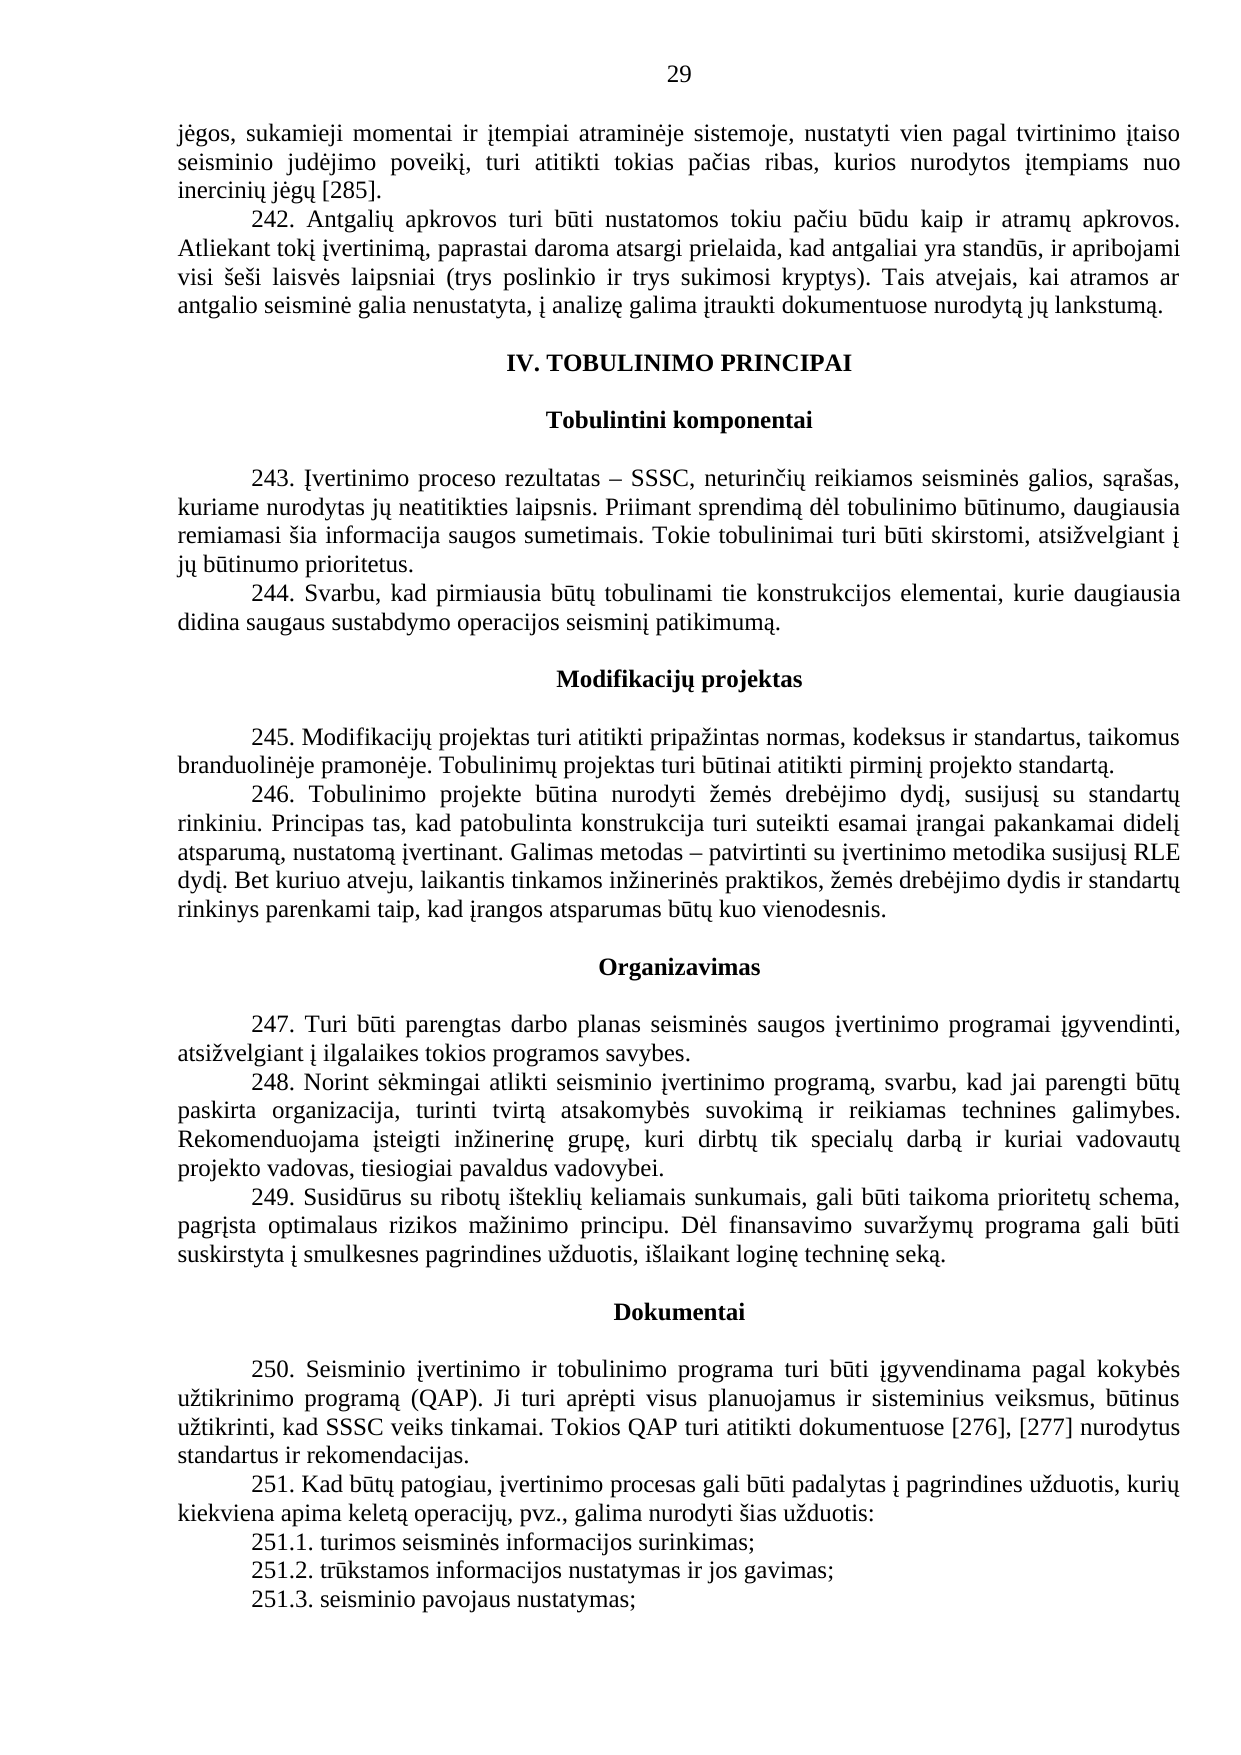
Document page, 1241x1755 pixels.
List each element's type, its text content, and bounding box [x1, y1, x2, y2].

text 244. Svarbu, kad pirmiausia būtų tobulinami tie konstrukcijos elementai, kurie daugiausia didina saugaus sustabdymo operacijos seisminį patikimumą. [177, 578, 1181, 636]
text 251.1. turimos seisminės informacijos surinkimas; [177, 1527, 1181, 1556]
text Modifikacijų projektas [177, 664, 1181, 693]
text 242. Antgalių apkrovos turi būti nustatomos tokiu pačiu būdu kaip ir atramų apkrovos. Atliekant tokį įvertinimą, paprastai daroma atsargi prielaida, kad antgaliai yra standūs, ir apribojami visi šeši laisvės laipsniai (trys poslinkio ir trys sukimosi kryptys). Tais atvejais, kai atramos ar antgalio seisminė galia nenustatyta, į analizę galima įtraukti dokumentuose nurodytą jų lankstumą. [177, 204, 1181, 319]
text IV. TOBULINIMO PRINCIPAI [177, 348, 1181, 377]
text 248. Norint sėkmingai atlikti seisminio įvertinimo programą, svarbu, kad jai parengti būtų paskirta organizacija, turinti tvirtą atsakomybės suvokimą ir reikiamas technines galimybes. Rekomenduojama įsteigti inžinerinę grupę, kuri dirbtų tik specialų darbą ir kuriai vadovautų projekto vadovas, tiesiogiai pavaldus vadovybei. [177, 1067, 1181, 1182]
text 246. Tobulinimo projekte būtina nurodyti žemės drebėjimo dydį, susijusį su standartų rinkiniu. Principas tas, kad patobulinta konstrukcija turi suteikti esamai įrangai pakankamai didelį atsparumą, nustatomą įvertinant. Galimas metodas – patvirtinti su įvertinimo metodika susijusį RLE dydį. Bet kuriuo atveju, laikantis tinkamos inžinerinės praktikos, žemės drebėjimo dydis ir standartų rinkinys parenkami taip, kad įrangos atsparumas būtų kuo vienodesnis. [177, 779, 1181, 923]
text 247. Turi būti parengtas darbo planas seisminės saugos įvertinimo programai įgyvendinti, atsižvelgiant į ilgalaikes tokios programos savybes. [177, 1009, 1181, 1067]
text 251.3. seisminio pavojaus nustatymas; [177, 1584, 1181, 1613]
text 251. Kad būtų patogiau, įvertinimo procesas gali būti padalytas į pagrindines užduotis, kurių kiekviena apima keletą operacijų, pvz., galima nurodyti šias užduotis: [177, 1469, 1181, 1527]
text jėgos, sukamieji momentai ir įtempiai atraminėje sistemoje, nustatyti vien pagal tvirtinimo įtaiso seisminio judėjimo poveikį, turi atitikti tokias pačias ribas, kurios nurodytos įtempiams nuo inercinių jėgų [285]. [177, 118, 1181, 204]
text 245. Modifikacijų projektas turi atitikti pripažintas normas, kodeksus ir standartus, taikomus branduolinėje pramonėje. Tobulinimų projektas turi būtinai atitikti pirminį projekto standartą. [177, 722, 1181, 779]
text 249. Susidūrus su ribotų išteklių keliamais sunkumais, gali būti taikoma prioritetų schema, pagrįsta optimalaus rizikos mažinimo principu. Dėl finansavimo suvaržymų programa gali būti suskirstyta į smulkesnes pagrindines užduotis, išlaikant loginę techninę seką. [177, 1182, 1181, 1268]
text 251.2. trūkstamos informacijos nustatymas ir jos gavimas; [177, 1556, 1181, 1584]
text Dokumentai [177, 1297, 1181, 1326]
text 250. Seisminio įvertinimo ir tobulinimo programa turi būti įgyvendinama pagal kokybės užtikrinimo programą (QAP). Ji turi aprėpti visus planuojamus ir sisteminius veiksmus, būtinus užtikrinti, kad SSSC veiks tinkamai. Tokios QAP turi atitikti dokumentuose [276], [277] nurodytus standartus ir rekomendacijas. [177, 1354, 1181, 1469]
text Organizavimas [177, 952, 1181, 981]
text Tobulintini komponentai [177, 406, 1181, 434]
text 243. Įvertinimo proceso rezultatas – SSSC, neturinčių reikiamos seisminės galios, sąrašas, kuriame nurodytas jų neatitikties laipsnis. Priimant sprendimą dėl tobulinimo būtinumo, daugiausia remiamasi šia informacija saugos sumetimais. Tokie tobulinimai turi būti skirstomi, atsižvelgiant į jų būtinumo prioritetus. [177, 463, 1181, 578]
